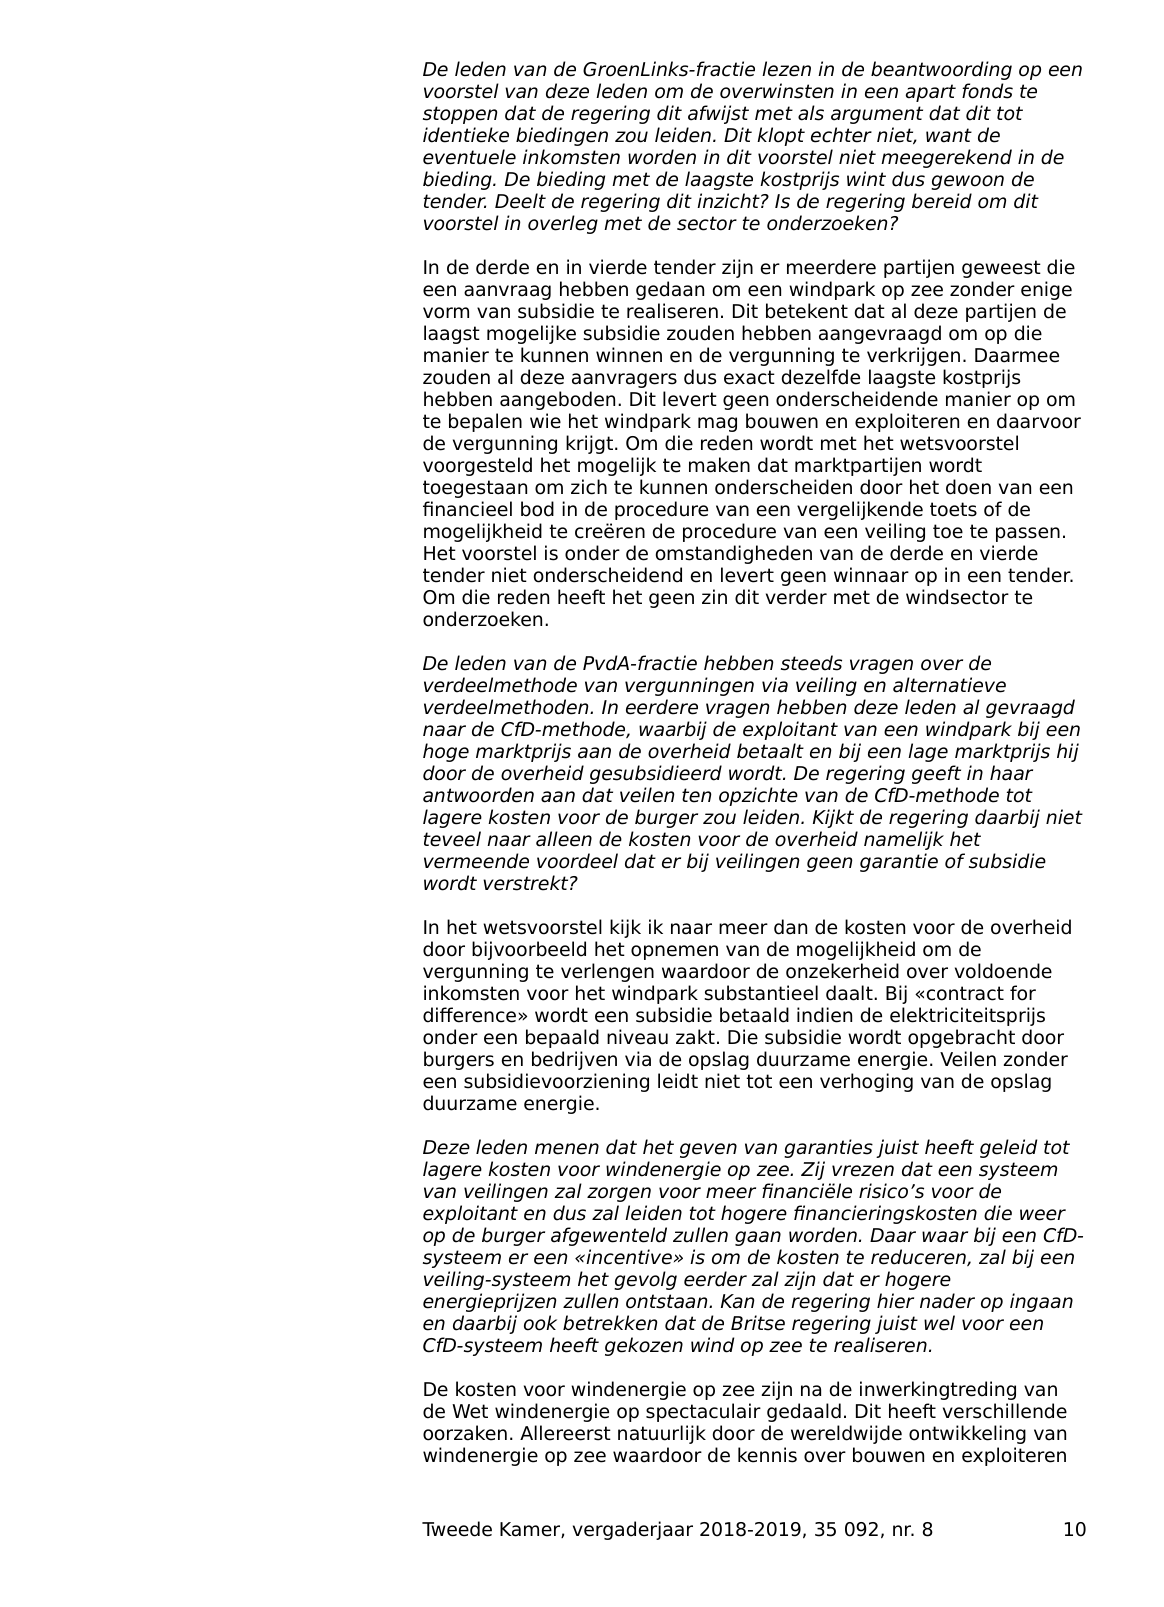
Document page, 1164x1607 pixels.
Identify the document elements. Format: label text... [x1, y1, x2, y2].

subtitle Deze leden menen dat het geven van garanties juist heeft geleid tot lagere kosten voor windenergie op zee. Zij vrezen dat een systeem van veilingen zal zorgen voor meer financiële risico’s voor de exploitant en dus zal leiden tot hogere financieringskosten die weer op de burger afgewenteld zullen gaan worden. Daar waar bij een CfD-systeem er een «incentive» is om de kosten te reduceren, zal bij een veiling-systeem het gevolg eerder zal zijn dat er hogere energieprijzen zullen ontstaan. Kan de regering hier nader op ingaan en daarbij ook betrekken dat de Britse regering juist wel voor een CfD-systeem heeft gekozen wind op zee te realiseren. [422, 1137, 1087, 1357]
subtitle De leden van de PvdA-fractie hebben steeds vragen over de verdeelmethode van vergunningen via veiling en alternatieve verdeelmethoden. In eerdere vragen hebben deze leden al gevraagd naar de CfD-methode, waarbij de exploitant van een windpark bij een hoge marktprijs aan de overheid betaalt en bij een lage marktprijs hij door de overheid gesubsidieerd wordt. De regering geeft in haar antwoorden aan dat veilen ten opzichte van de CfD-methode tot lagere kosten voor de burger zou leiden. Kijkt de regering daarbij niet teveel naar alleen de kosten voor de overheid namelijk het vermeende voordeel dat er bij veilingen geen garantie of subsidie wordt verstrekt? [422, 653, 1087, 895]
text De kosten voor windenergie op zee zijn na de inwerkingtreding van de Wet windenergie op spectaculair gedaald. Dit heeft verschillende oorzaken. Allereerst natuurlijk door de wereldwijde ontwikkeling van windenergie op zee waardoor de kennis over bouwen en exploiteren [422, 1379, 1087, 1467]
text In het wetsvoorstel kijk ik naar meer dan de kosten voor de overheid door bijvoorbeeld het opnemen van de mogelijkheid om de vergunning te verlengen waardoor de onzekerheid over voldoende inkomsten voor het windpark substantieel daalt. Bij «contract for difference» wordt een subsidie betaald indien de elektriciteitsprijs onder een bepaald niveau zakt. Die subsidie wordt opgebracht door burgers en bedrijven via de opslag duurzame energie. Veilen zonder een subsidievoorziening leidt niet tot een verhoging van de opslag duurzame energie. [422, 917, 1087, 1115]
subtitle De leden van de GroenLinks-fractie lezen in de beantwoording op een voorstel van deze leden om de overwinsten in een apart fonds te stoppen dat de regering dit afwijst met als argument dat dit tot identieke biedingen zou leiden. Dit klopt echter niet, want de eventuele inkomsten worden in dit voorstel niet meegerekend in de bieding. De bieding met de laagste kostprijs wint dus gewoon de tender. Deelt de regering dit inzicht? Is de regering bereid om dit voorstel in overleg met de sector te onderzoeken? [422, 59, 1087, 235]
text In de derde en in vierde tender zijn er meerdere partijen geweest die een aanvraag hebben gedaan om een windpark op zee zonder enige vorm van subsidie te realiseren. Dit betekent dat al deze partijen de laagst mogelijke subsidie zouden hebben aangevraagd om op die manier te kunnen winnen en de vergunning te verkrijgen. Daarmee zouden al deze aanvragers dus exact dezelfde laagste kostprijs hebben aangeboden. Dit levert geen onderscheidende manier op om te bepalen wie het windpark mag bouwen en exploiteren en daarvoor de vergunning krijgt. Om die reden wordt met het wetsvoorstel voorgesteld het mogelijk te maken dat marktpartijen wordt toegestaan om zich te kunnen onderscheiden door het doen van een financieel bod in de procedure van een vergelijkende toets of de mogelijkheid te creëren de procedure van een veiling toe te passen. Het voorstel is onder de omstandigheden van de derde en vierde tender niet onderscheidend en levert geen winnaar op in een tender. Om die reden heeft het geen zin dit verder met de windsector te onderzoeken. [422, 257, 1087, 631]
